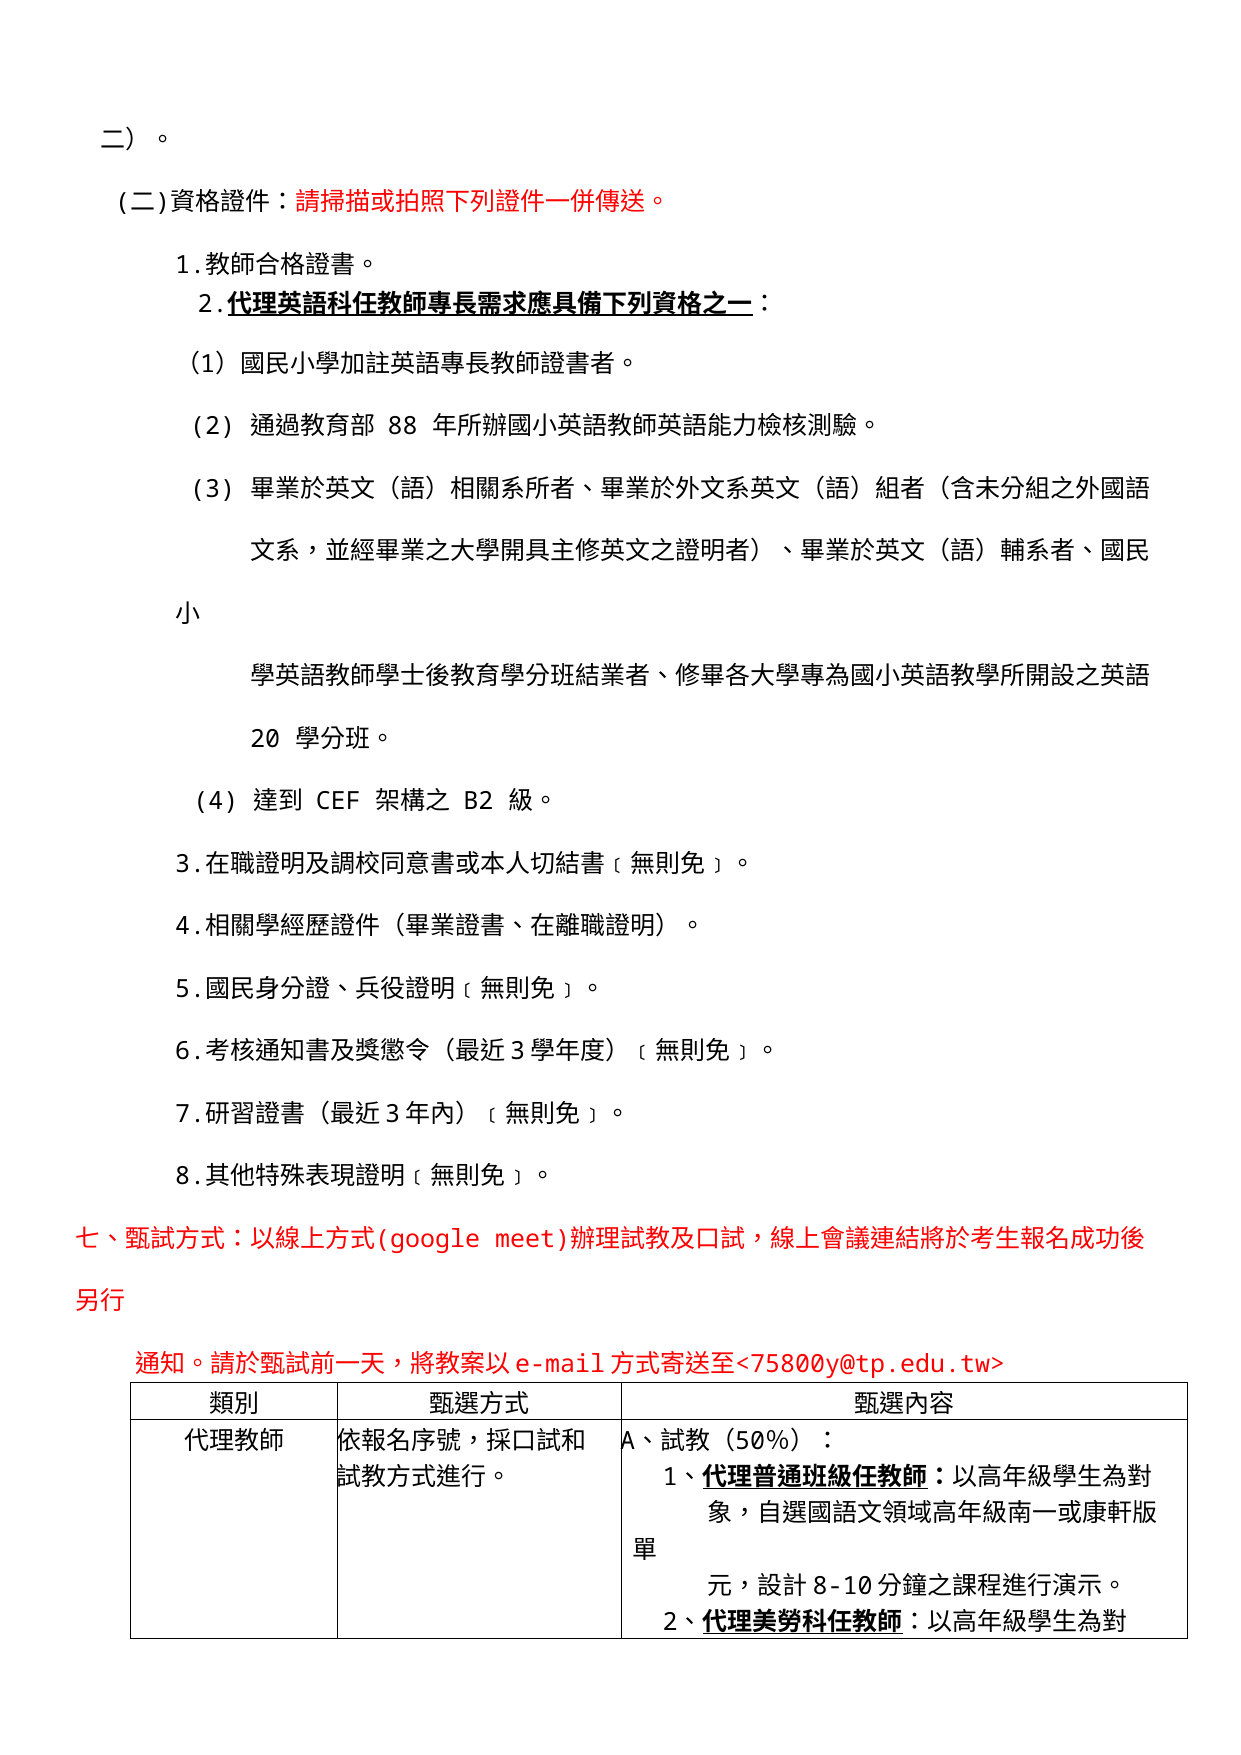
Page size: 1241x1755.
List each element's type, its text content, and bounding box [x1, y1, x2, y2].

text 二）。 [100, 96, 1165, 158]
table_header 類別 [131, 1383, 337, 1419]
text (3) 畢業於英文（語）相關系所者、畢業於外文系英文（語）組者（含未分組之外國語 [175, 444, 1165, 507]
text 5.國民身分證、兵役證明﹝無則免﹞。 [175, 944, 1165, 1007]
table_header 甄選方式 [338, 1383, 621, 1419]
text 文系，並經畢業之大學開具主修英文之證明者）、畢業於英文（語）輔系者、國民小 [175, 507, 1165, 632]
text (4) 達到 CEF 架構之 B2 級。 [175, 757, 1165, 819]
text 七、甄試方式：以線上方式(google meet)辦理試教及口試，線上會議連結將於考生報名成功後另行 [75, 1194, 1165, 1319]
text 8.其他特殊表現證明﹝無則免﹞。 [175, 1132, 1165, 1194]
table_cell [75, 1419, 130, 1638]
text 2.代理英語科任教師專長需求應具備下列資格之一： [62, 283, 1165, 319]
table_cell A、試教（50％）： 1、代理普通班級任教師：以高年級學生為對 象，自選國語文領域高年級南一或康軒版單 元，設計8-10分鐘之課程進行演示。 2、代理美勞科任教師：以高年級學生為對 [622, 1420, 1187, 1638]
text 3.在職證明及調校同意書或本人切結書﹝無則免﹞。 [175, 819, 1165, 882]
text 學英語教師學士後教育學分班結業者、修畢各大學專為國小英語教學所開設之英語 [175, 632, 1165, 694]
text 20 學分班。 [175, 694, 1165, 757]
text 7.研習證書（最近3年內）﹝無則免﹞。 [175, 1069, 1165, 1132]
table_cell 依報名序號，採口試和 試教方式進行。 [338, 1420, 621, 1638]
text 4.相關學經歷證件（畢業證書、在離職證明）。 [175, 882, 1165, 944]
text （1）國民小學加註英語專長教師證書者。 [175, 319, 1165, 382]
text 1.教師合格證書。 [175, 221, 1165, 283]
text 通知。請於甄試前一天，將教案以e-mail方式寄送至<75800y@tp.edu.tw> [75, 1319, 1165, 1382]
table_header 甄選內容 [622, 1383, 1187, 1419]
text 6.考核通知書及獎懲令（最近3學年度）﹝無則免﹞。 [175, 1007, 1165, 1069]
table_cell [1188, 1419, 1208, 1638]
text (二)資格證件：請掃描或拍照下列證件一併傳送。 [100, 158, 1165, 221]
table_header [75, 1382, 130, 1419]
text (2) 通過教育部 88 年所辦國小英語教師英語能力檢核測驗。 [175, 382, 1165, 444]
table_cell 代理教師 [131, 1420, 337, 1638]
table_header [1188, 1382, 1208, 1419]
